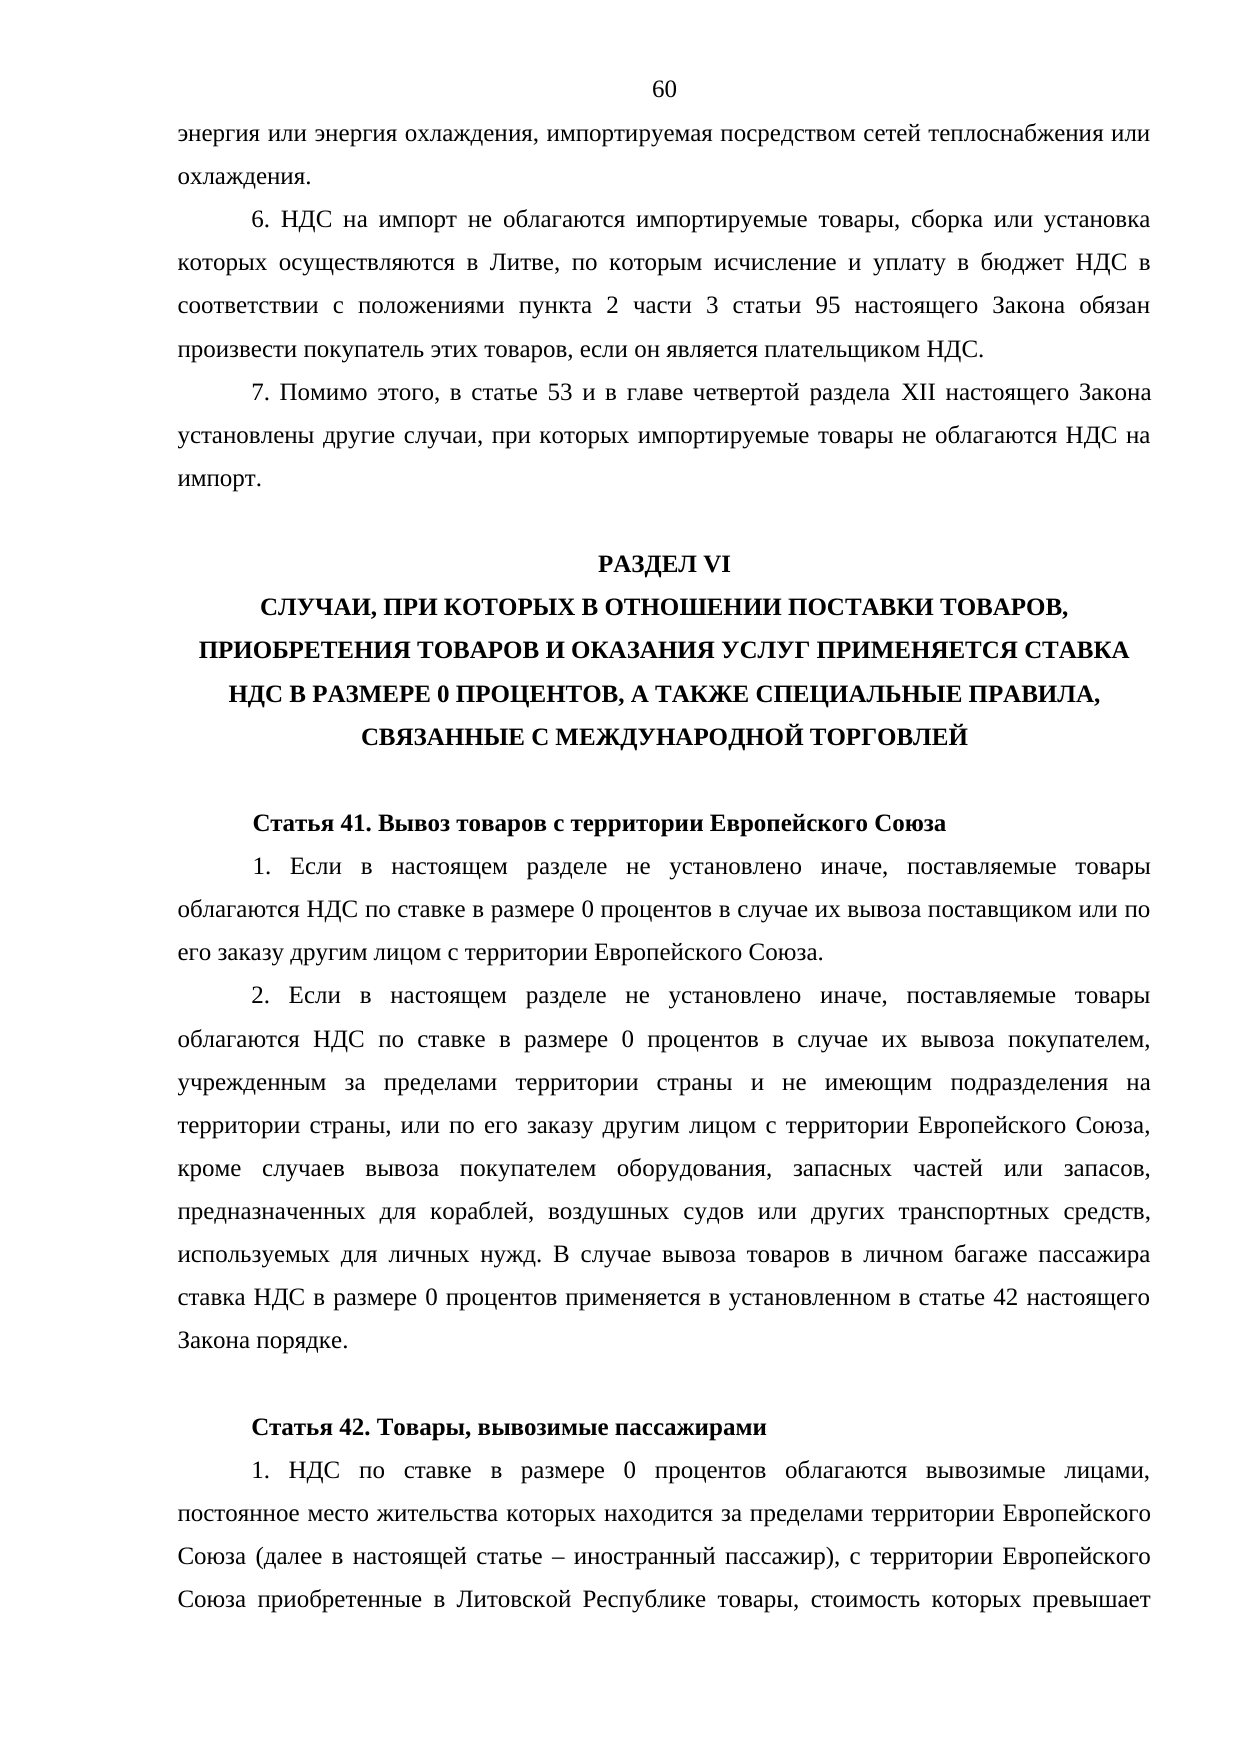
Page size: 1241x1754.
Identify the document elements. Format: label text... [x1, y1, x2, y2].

text Статья 41. Вывоз товаров с территории Европейского Союза [177, 808, 1152, 837]
text 6. НДС на импорт не облагаются импортируемые товары, сборка или установка которых осуществляются в Литве, по которым исчисление и уплату в бюджет НДС в соответствии с положениями пункта 2 части 3 статьи 95 настоящего Закона обязан произвести покупатель этих товаров, если он является плательщиком НДС. [177, 204, 1152, 362]
text 2. Если в настоящем разделе не установлено иначе, поставляемые товары облагаются НДС по ставке в размере 0 процентов в случае их вывоза покупателем, учрежденным за пределами территории страны и не имеющим подразделения на территории страны, или по его заказу другим лицом с территории Европейского Союза, кроме случаев вывоза покупателем оборудования, запасных частей или запасов, предназначенных для кораблей, воздушных судов или других транспортных средств, используемых для личных нужд. В случае вывоза товаров в личном багаже пассажира ставка НДС в размере 0 процентов применяется в установленном в статье 42 настоящего Закона порядке. [177, 981, 1152, 1354]
text 1. НДС по ставке в размере 0 процентов облагаются вывозимые лицами, постоянное место жительства которых находится за пределами территории Европейского Союза (далее в настоящей статье – иностранный пассажир), с территории Европейского Союза приобретенные в Литовской Республике товары, стоимость которых превышает [177, 1455, 1152, 1613]
text Статья 42. Товары, вывозимые пассажирами [177, 1412, 1152, 1441]
text 1. Если в настоящем разделе не установлено иначе, поставляемые товары облагаются НДС по ставке в размере 0 процентов в случае их вывоза поставщиком или по его заказу другим лицом с территории Европейского Союза. [177, 851, 1152, 966]
text СЛУЧАИ, ПРИ КОТОРЫХ В ОТНОШЕНИИ ПОСТАВКИ ТОВАРОВ, ПРИОБРЕТЕНИЯ ТОВАРОВ И ОКАЗАНИЯ УСЛУГ ПРИМЕНЯЕТСЯ СТАВКА НДС В РАЗМЕРЕ 0 ПРОЦЕНТОВ, А ТАКЖЕ СПЕЦИАЛЬНЫЕ ПРАВИЛА, СВЯЗАННЫЕ С МЕЖДУНАРОДНОЙ ТОРГОВЛЕЙ [177, 592, 1152, 751]
text РАЗДЕЛ VI [177, 549, 1152, 578]
text 7. Помимо этого, в статье 53 и в главе четвертой раздела XII настоящего Закона установлены другие случаи, при которых импортируемые товары не облагаются НДС на импорт. [177, 377, 1152, 492]
text энергия или энергия охлаждения, импортируемая посредством сетей теплоснабжения или охлаждения. [177, 118, 1152, 190]
